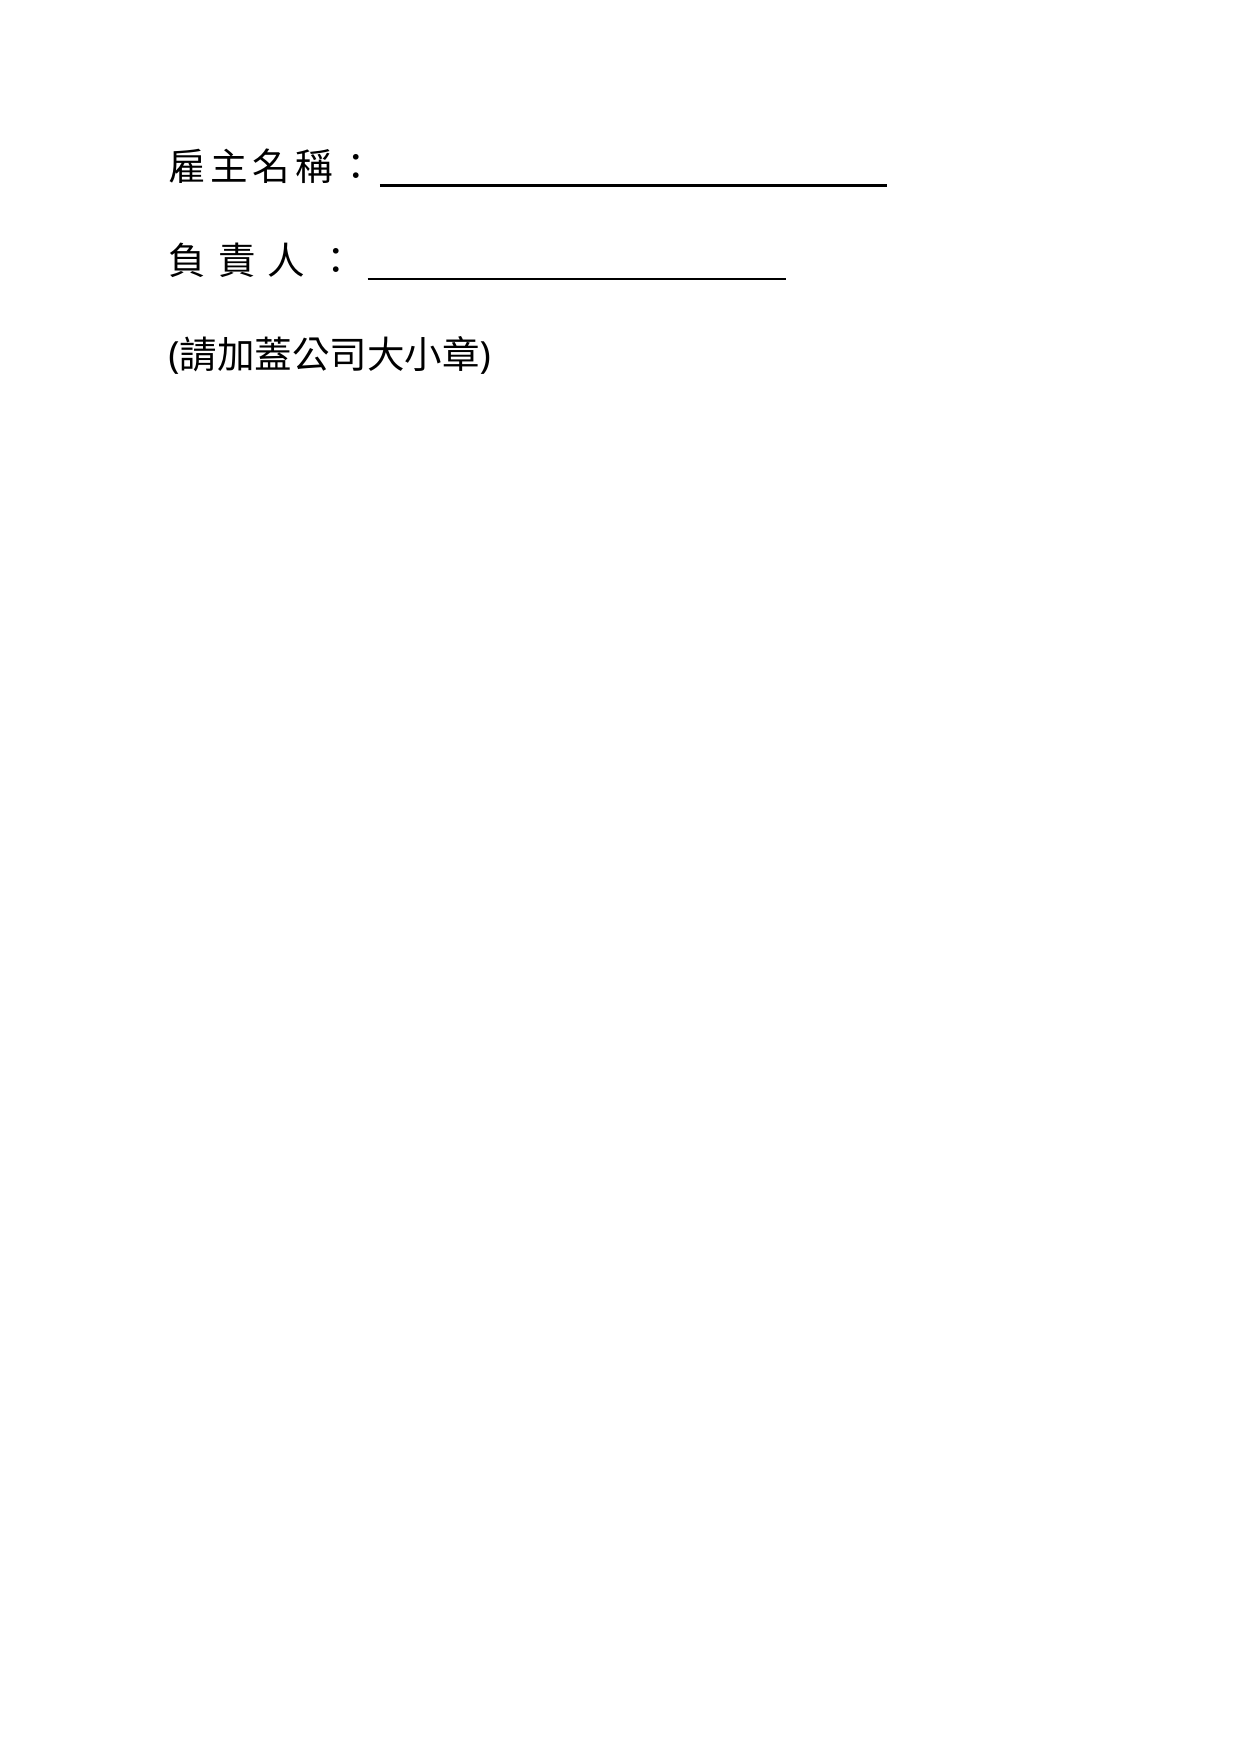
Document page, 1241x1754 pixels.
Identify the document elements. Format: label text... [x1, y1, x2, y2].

text (請加蓋公司大小章) [168, 314, 1122, 389]
text 負責人： [168, 221, 1122, 296]
text 雇主名稱： [168, 127, 1122, 202]
